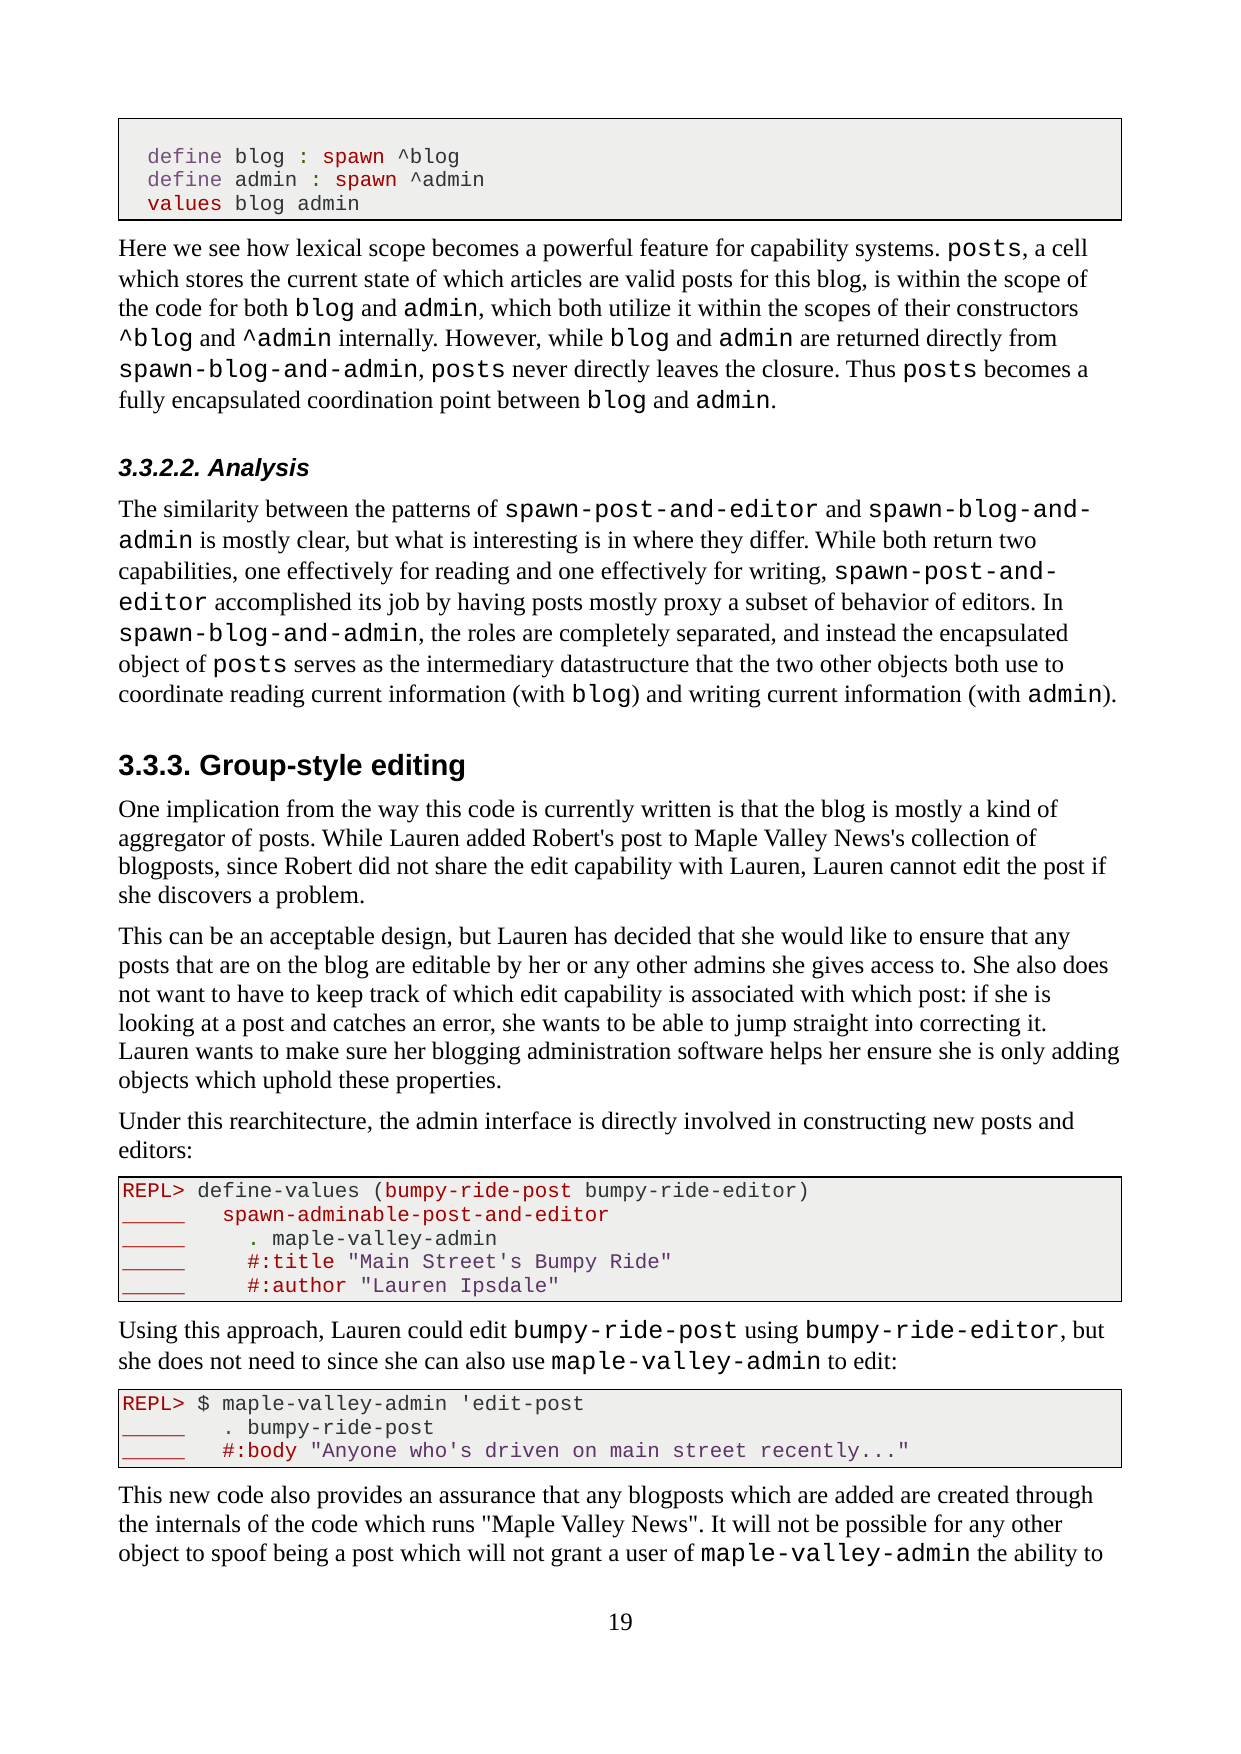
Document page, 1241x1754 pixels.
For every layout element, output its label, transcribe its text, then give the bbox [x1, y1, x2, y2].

text REPL> define-values (bumpy-ride-post bumpy-ride-editor) [119, 1178, 1121, 1200]
text REPL> $ maple-valley-admin 'edit-post [119, 1390, 1121, 1413]
text This can be an acceptable design, but Lauren has decided that she would like to ensure that any posts that are on the blog are editable by her or any other admins she gives access to. She also does not want to have to keep track of which edit capability is associated with which post: if she is looking at a post and catches an error, she wants to be able to jump straight into correcting it. Lauren wants to make sure her blogging administration software helps her ensure she is only adding objects which uphold these properties. [118, 921, 1122, 1094]
text The similarity between the patterns of spawn-post-and-editor and spawn-blog-and-admin is mostly clear, but what is interesting is in where they differ. While both return two capabilities, one effectively for reading and one effectively for writing, spawn-post-and-editor accomplished its job by having posts mostly proxy a subset of behavior of editors. In spawn-blog-and-admin, the roles are completely separated, and instead the encapsulated object of posts serves as the intermediary datastructure that the two other objects both use to coordinate reading current information (with blog) and writing current information (with admin). [118, 494, 1122, 710]
text One implication from the way this code is currently written is that the blog is mostly a kind of aggregator of posts. While Lauren added Robert's post to Maple Valley News's collection of blogposts, since Robert did not share the edit capability with Lauren, Lauren cannot edit the post if she discovers a problem. [118, 794, 1122, 909]
text define admin : spawn ^admin [119, 165, 1121, 189]
text Here we see how lexical scope becomes a powerful feature for capability systems. posts, a cell which stores the current state of which articles are valid posts for this blog, is within the scope of the code for both blog and admin, which both utilize it within the scopes of their constructors ^blog and ^admin internally. However, while blog and admin are returned directly from spawn-blog-and-admin, posts never directly leaves the closure. Thus posts becomes a fully encapsulated coordination point between blog and admin. [118, 233, 1122, 416]
text define blog : spawn ^blog [119, 142, 1121, 165]
text _____ . bumpy-ride-post [119, 1413, 1121, 1436]
text Using this approach, Lauren could edit bumpy-ride-post using bumpy-ride-editor, but she does not need to since she can also use maple-valley-admin to edit: [118, 1315, 1122, 1377]
text _____ spawn-adminable-post-and-editor [119, 1200, 1121, 1224]
text Under this rearchitecture, the admin interface is directly involved in constructing new posts and editors: [118, 1106, 1122, 1164]
text _____ #:author "Lauren Ipsdale" [119, 1271, 1121, 1301]
subtitle Analysis [118, 453, 1122, 482]
text This new code also provides an assurance that any blogposts which are added are created through the internals of the code which runs "Maple Valley News". It will not be possible for any other object to spoof being a post which will not grant a user of maple-valley-admin the ability to [118, 1480, 1122, 1569]
subtitle Group-style editing [118, 748, 1122, 781]
text _____ #:title "Main Street's Bumpy Ride" [119, 1247, 1121, 1271]
text _____ #:body "Anyone who's driven on main street recently..." [119, 1436, 1121, 1467]
text _____ . maple-valley-admin [119, 1224, 1121, 1247]
text values blog admin [119, 189, 1121, 219]
